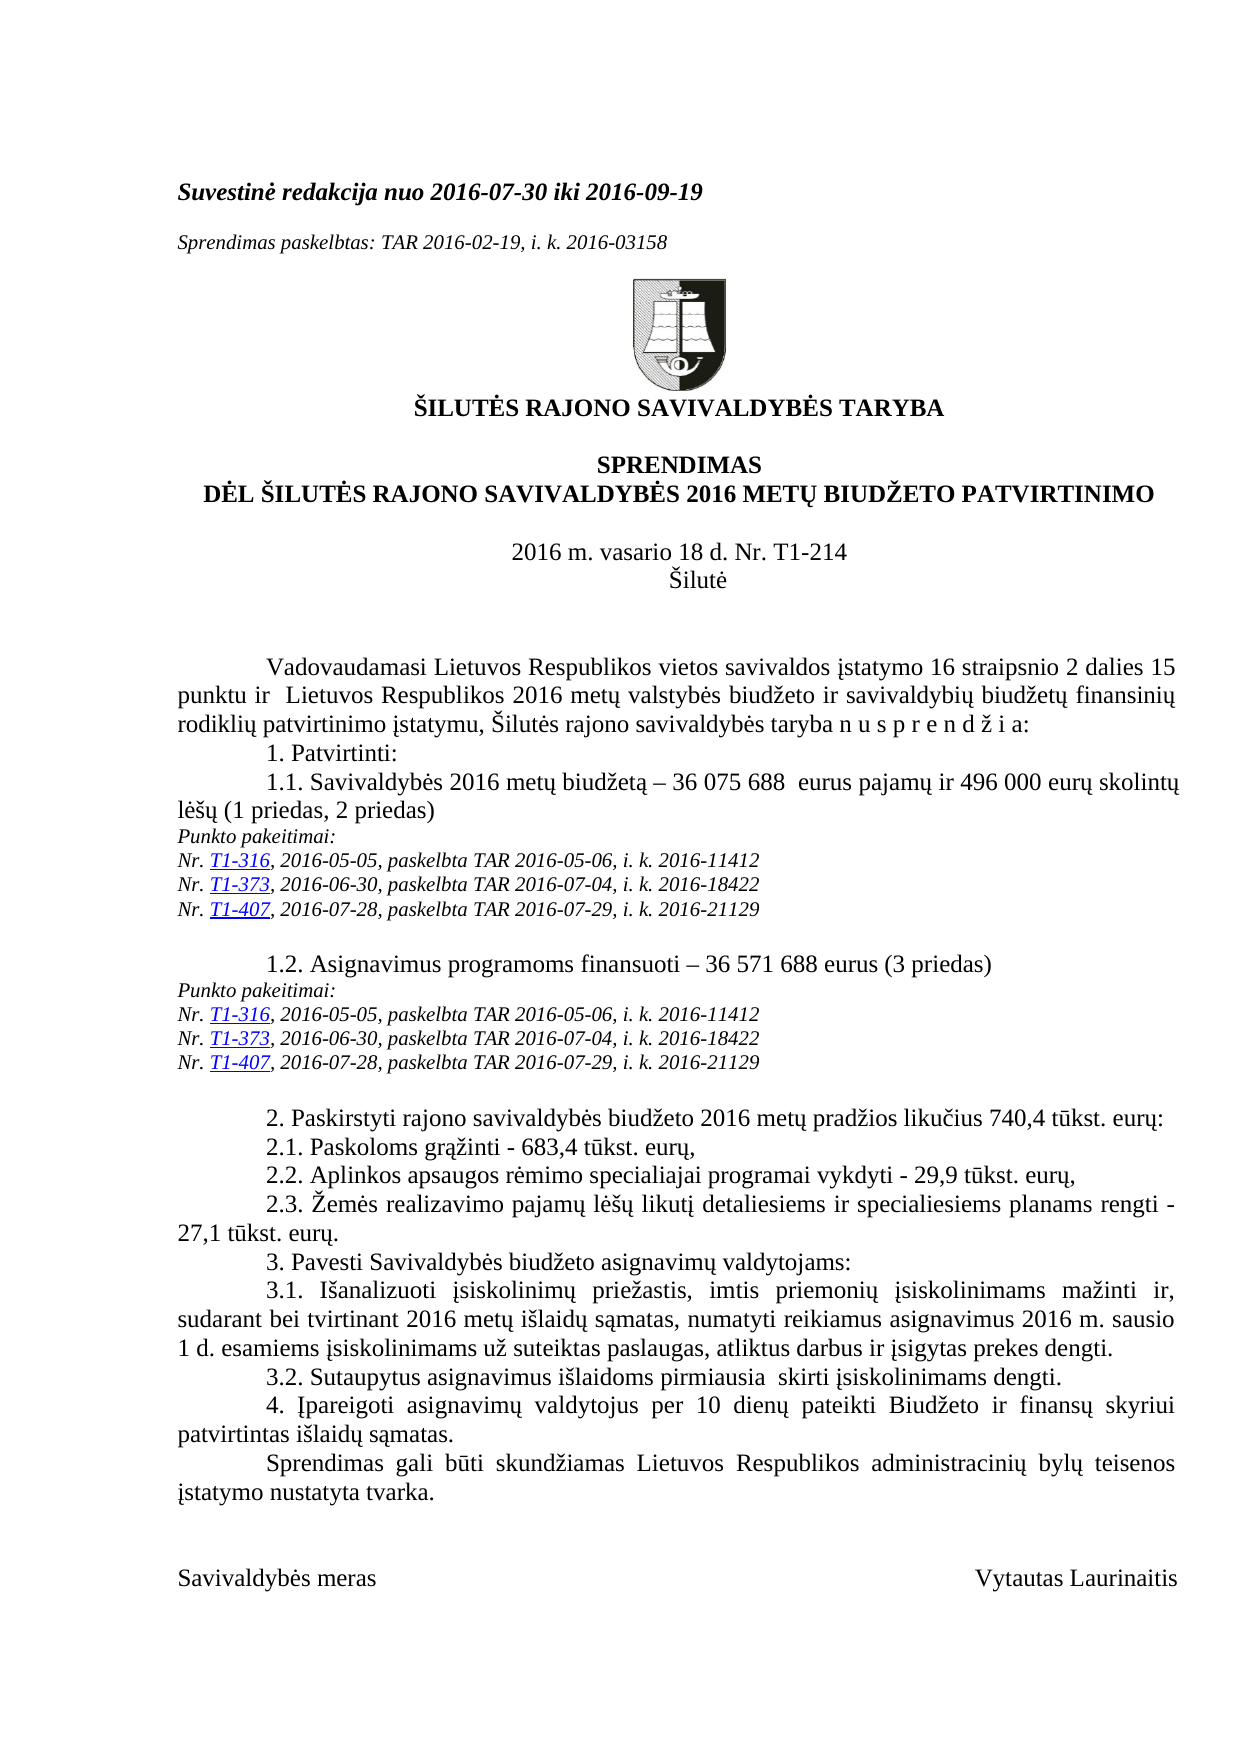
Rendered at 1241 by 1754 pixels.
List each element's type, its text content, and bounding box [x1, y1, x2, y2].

text 2016 m. vasario 18 d. Nr. T1-214 [177, 537, 1181, 566]
text 2.3. Žemės realizavimo pajamų lėšų likutį detaliesiems ir specialiesiems planams rengti - 27,1 tūkst. eurų. [177, 1189, 1176, 1247]
text Sprendimas gali būti skundžiamas Lietuvos Respublikos administracinių bylų teisenos įstatymo nustatyta tvarka. [177, 1448, 1176, 1506]
text 3. Pavesti Savivaldybės biudžeto asignavimų valdytojams: [177, 1247, 1176, 1276]
text 2.2. Aplinkos apsaugos rėmimo specialiajai programai vykdyti - 29,9 tūkst. eurų, [177, 1161, 1176, 1189]
text Nr. T1-407, 2016-07-28, paskelbta TAR 2016-07-29, i. k. 2016-21129 [177, 1050, 1181, 1074]
text Savivaldybės meras Vytautas Laurinaitis [177, 1563, 1181, 1592]
text Nr. T1-373, 2016-06-30, paskelbta TAR 2016-07-04, i. k. 2016-18422 [177, 872, 1181, 896]
text ŠILUTĖS RAJONO SAVIVALDYBĖS TARYBA [177, 393, 1181, 422]
text 3.1. Išanalizuoti įsiskolinimų priežastis, imtis priemonių įsiskolinimams mažinti ir, sudarant bei tvirtinant 2016 metų išlaidų sąmatas, numatyti reikiamus asignavimus 2016 m. sausio 1 d. esamiems įsiskolinimams už suteiktas paslaugas, atliktus darbus ir įsigytas prekes dengti. [177, 1276, 1176, 1362]
text Punkto pakeitimai: [177, 824, 1181, 848]
text 1.1. Savivaldybės 2016 metų biudžetą – 36 075 688 eurus pajamų ir 496 000 eurų skolintų lėšų (1 priedas, 2 priedas) [177, 767, 1181, 824]
text 2.1. Paskoloms grąžinti - 683,4 tūkst. eurų, [177, 1132, 1176, 1161]
text Nr. T1-373, 2016-06-30, paskelbta TAR 2016-07-04, i. k. 2016-18422 [177, 1026, 1181, 1050]
text SPRENDIMAS [177, 451, 1181, 479]
text 3.2. Sutaupytus asignavimus išlaidoms pirmiausia skirti įsiskolinimams dengti. [177, 1362, 1176, 1391]
text Sprendimas paskelbtas: TAR 2016-02-19, i. k. 2016-03158 [177, 230, 1181, 254]
text Punkto pakeitimai: [177, 978, 1181, 1002]
text 1. Patvirtinti: [177, 738, 1176, 767]
text DĖL ŠILUTĖS RAJONO SAVIVALDYBĖS 2016 METŲ BIUDŽETO PATVIRTINIMO [177, 479, 1181, 508]
text Nr. T1-316, 2016-05-05, paskelbta TAR 2016-05-06, i. k. 2016-11412 [177, 848, 1181, 872]
text Nr. T1-316, 2016-05-05, paskelbta TAR 2016-05-06, i. k. 2016-11412 [177, 1002, 1181, 1026]
text Šilutė [215, 566, 1181, 594]
text 4. Įpareigoti asignavimų valdytojus per 10 dienų pateikti Biudžeto ir finansų skyriui patvirtintas išlaidų sąmatas. [177, 1391, 1176, 1448]
text Vadovaudamasi Lietuvos Respublikos vietos savivaldos įstatymo 16 straipsnio 2 dalies 15 punktu ir Lietuvos Respublikos 2016 metų valstybės biudžeto ir savivaldybių biudžetų finansinių rodiklių patvirtinimo įstatymu, Šilutės rajono savivaldybės taryba n u s p r e n d ž i a: [177, 652, 1176, 738]
text 2. Paskirstyti rajono savivaldybės biudžeto 2016 metų pradžios likučius 740,4 tūkst. eurų: [177, 1103, 1176, 1132]
text 1.2. Asignavimus programoms finansuoti – 36 571 688 eurus (3 priedas) [177, 949, 1181, 978]
text Nr. T1-407, 2016-07-28, paskelbta TAR 2016-07-29, i. k. 2016-21129 [177, 896, 1181, 921]
text Suvestinė redakcija nuo 2016-07-30 iki 2016-09-19 [177, 177, 1181, 206]
